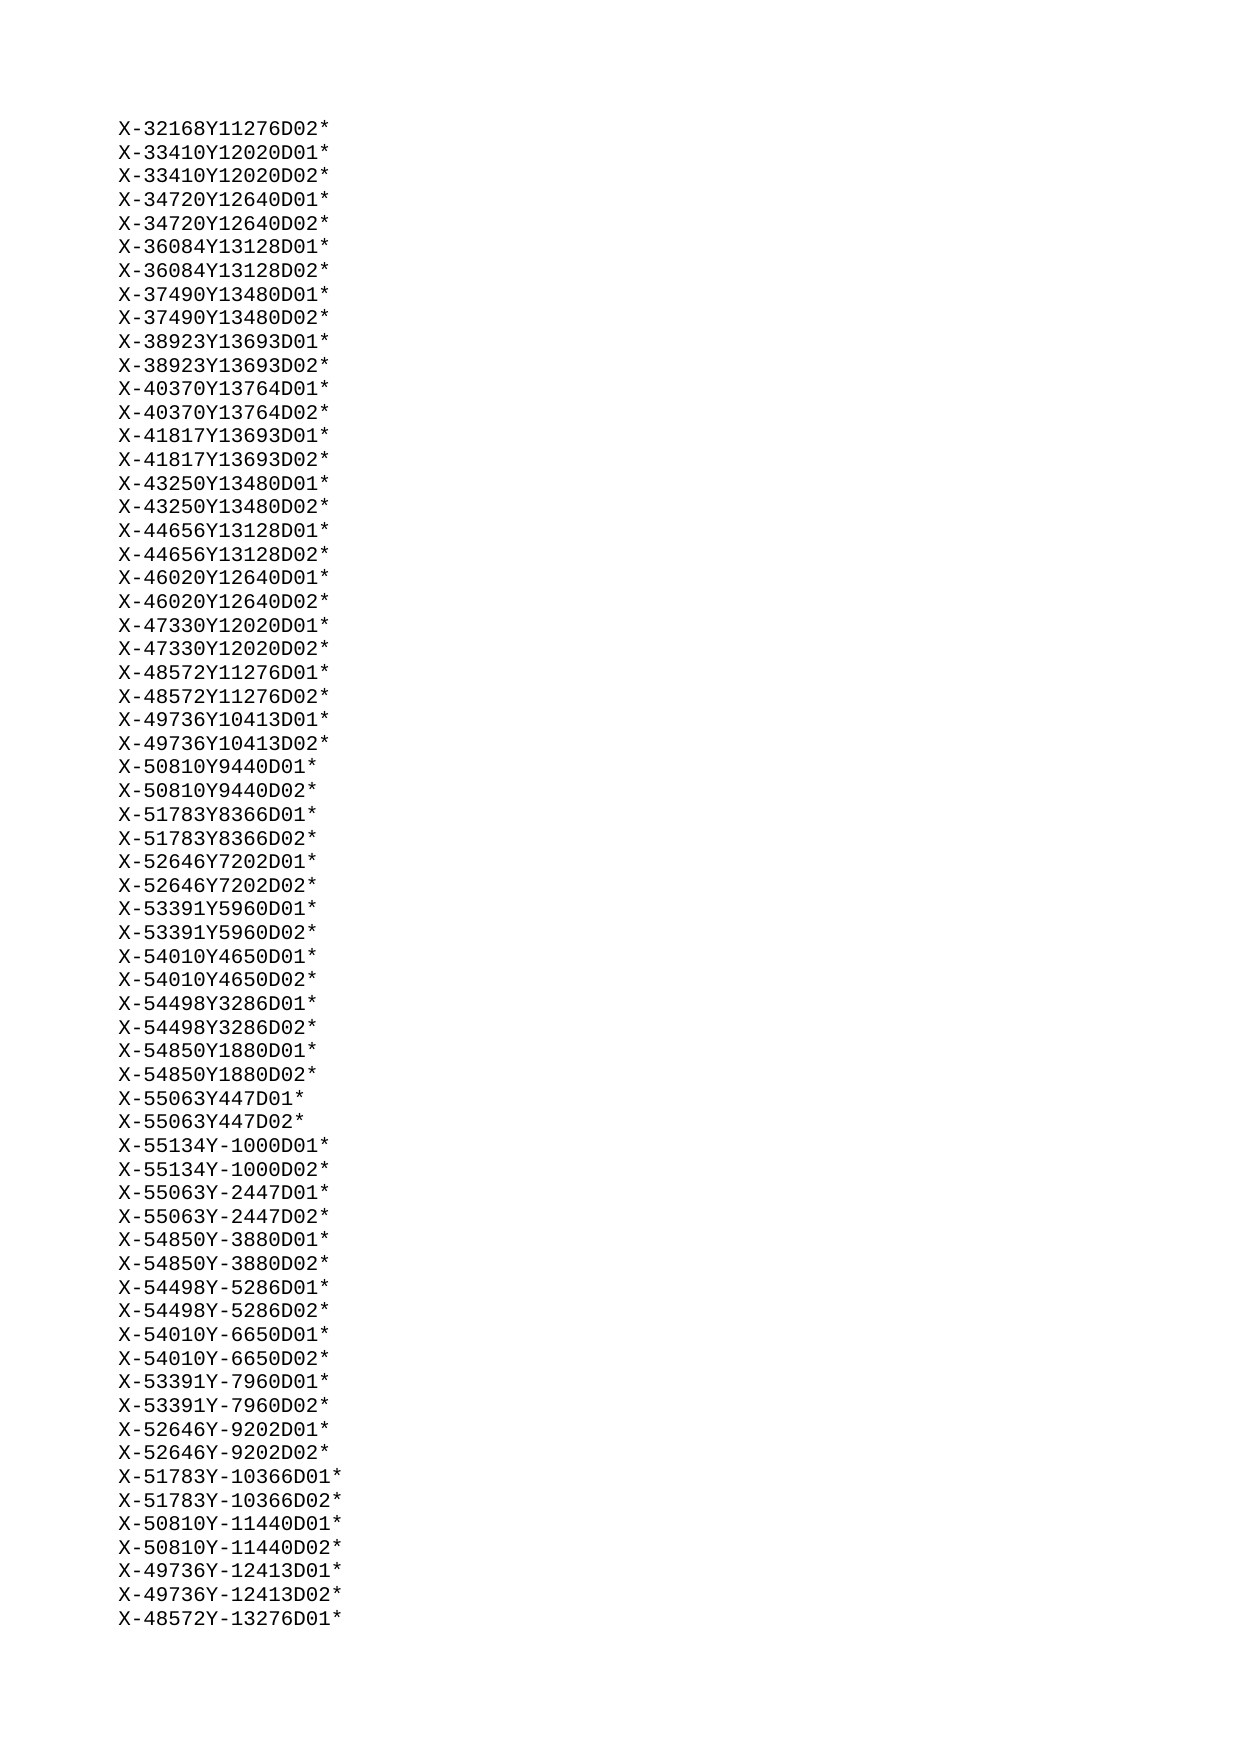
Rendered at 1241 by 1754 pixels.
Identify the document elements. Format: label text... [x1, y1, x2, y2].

text X-51783Y8366D01* [118, 804, 1122, 827]
text X-54010Y-6650D01* [118, 1324, 1122, 1348]
text X-52646Y-9202D02* [118, 1442, 1122, 1466]
text X-38923Y13693D01* [118, 331, 1122, 354]
text X-51783Y-10366D02* [118, 1489, 1122, 1513]
text X-48572Y-13276D01* [118, 1608, 1122, 1631]
text X-54498Y-5286D01* [118, 1277, 1122, 1300]
text X-50810Y9440D02* [118, 780, 1122, 804]
text X-33410Y12020D01* [118, 142, 1122, 165]
text X-54850Y-3880D02* [118, 1253, 1122, 1277]
text X-53391Y5960D02* [118, 922, 1122, 946]
text X-54010Y4650D02* [118, 969, 1122, 993]
text X-50810Y-11440D01* [118, 1513, 1122, 1537]
text X-33410Y12020D02* [118, 165, 1122, 189]
text X-55063Y-2447D02* [118, 1206, 1122, 1229]
text X-55134Y-1000D01* [118, 1135, 1122, 1158]
text X-32168Y11276D02* [118, 118, 1122, 142]
text X-41817Y13693D02* [118, 449, 1122, 473]
text X-55063Y-2447D01* [118, 1182, 1122, 1206]
text X-40370Y13764D01* [118, 378, 1122, 402]
text X-52646Y-9202D01* [118, 1419, 1122, 1442]
text X-47330Y12020D01* [118, 615, 1122, 638]
text X-44656Y13128D02* [118, 544, 1122, 567]
text X-48572Y11276D02* [118, 686, 1122, 709]
text X-53391Y-7960D01* [118, 1371, 1122, 1395]
text X-51783Y-10366D01* [118, 1466, 1122, 1489]
text X-49736Y10413D02* [118, 733, 1122, 757]
text X-53391Y5960D01* [118, 898, 1122, 922]
text X-49736Y10413D01* [118, 709, 1122, 733]
text X-54850Y1880D02* [118, 1064, 1122, 1088]
text X-46020Y12640D01* [118, 567, 1122, 591]
text X-38923Y13693D02* [118, 354, 1122, 378]
text X-51783Y8366D02* [118, 827, 1122, 851]
text X-53391Y-7960D02* [118, 1395, 1122, 1419]
text X-55063Y447D02* [118, 1111, 1122, 1135]
text X-44656Y13128D01* [118, 520, 1122, 544]
text X-55134Y-1000D02* [118, 1158, 1122, 1182]
text X-54498Y3286D02* [118, 1017, 1122, 1040]
text X-54498Y-5286D02* [118, 1300, 1122, 1324]
text X-34720Y12640D01* [118, 189, 1122, 213]
text X-54850Y1880D01* [118, 1040, 1122, 1064]
text X-43250Y13480D01* [118, 473, 1122, 496]
text X-48572Y11276D01* [118, 662, 1122, 686]
text X-43250Y13480D02* [118, 496, 1122, 520]
text X-46020Y12640D02* [118, 591, 1122, 615]
text X-47330Y12020D02* [118, 638, 1122, 662]
text X-54850Y-3880D01* [118, 1229, 1122, 1253]
text X-36084Y13128D02* [118, 260, 1122, 284]
text X-54010Y4650D01* [118, 946, 1122, 969]
text X-49736Y-12413D01* [118, 1561, 1122, 1584]
text X-37490Y13480D01* [118, 284, 1122, 307]
text X-50810Y-11440D02* [118, 1537, 1122, 1561]
text X-34720Y12640D02* [118, 213, 1122, 236]
text X-41817Y13693D01* [118, 426, 1122, 449]
text X-54498Y3286D01* [118, 993, 1122, 1017]
text X-49736Y-12413D02* [118, 1584, 1122, 1608]
text X-52646Y7202D02* [118, 875, 1122, 898]
text X-54010Y-6650D02* [118, 1348, 1122, 1371]
text X-37490Y13480D02* [118, 307, 1122, 331]
text X-52646Y7202D01* [118, 851, 1122, 875]
text X-50810Y9440D01* [118, 757, 1122, 780]
text X-36084Y13128D01* [118, 236, 1122, 260]
text X-40370Y13764D02* [118, 402, 1122, 426]
text X-55063Y447D01* [118, 1088, 1122, 1111]
